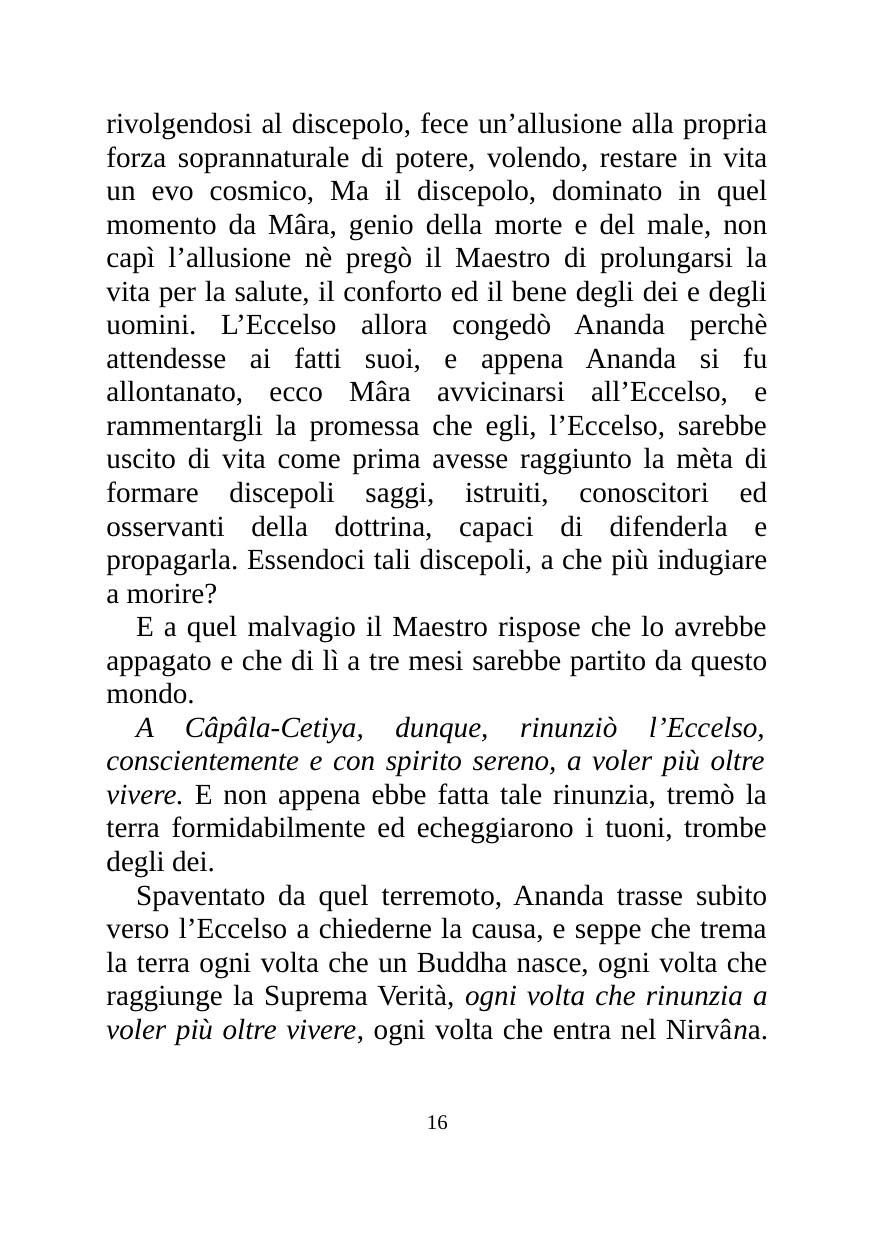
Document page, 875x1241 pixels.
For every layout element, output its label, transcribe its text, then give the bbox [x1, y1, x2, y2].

text A Câpâla-Cetiya, dunque, rinunziò l’Eccelso, conscientemente e con spirito sereno, a voler più oltre vivere. E non appena ebbe fatta tale rinunzia, tremò la terra formidabilmente ed echeggiarono i tuoni, trombe degli dei. [106, 710, 768, 878]
text E a quel malvagio il Maestro rispose che lo avrebbe appagato e che di lì a tre mesi sarebbe partito da questo mondo. [106, 609, 768, 710]
text rivolgendosi al discepolo, fece un’allusione alla propria forza soprannaturale di potere, volendo, restare in vita un evo cosmico, Ma il discepolo, dominato in quel momento da Mâra, genio della morte e del male, non capì l’allusione nè pregò il Maestro di prolungarsi la vita per la salute, il conforto ed il bene degli dei e degli uomini. L’Eccelso allora congedò Ananda perchè attendesse ai fatti suoi, e appena Ananda si fu allontanato, ecco Mâra avvicinarsi all’Eccelso, e rammentargli la promessa che egli, l’Eccelso, sarebbe uscito di vita come prima avesse raggiunto la mèta di formare discepoli saggi, istruiti, conoscitori ed osservanti della dottrina, capaci di difenderla e propagarla. Essendoci tali discepoli, a che più indugiare a morire? [106, 106, 768, 609]
text Spaventato da quel terremoto, Ananda trasse subito verso l’Eccelso a chiederne la causa, e seppe che trema la terra ogni volta che un Buddha nasce, ogni volta che raggiunge la Suprema Verità, ogni volta che rinunzia a voler più oltre vivere, ogni volta che entra nel Nirvâna. [106, 878, 768, 1045]
